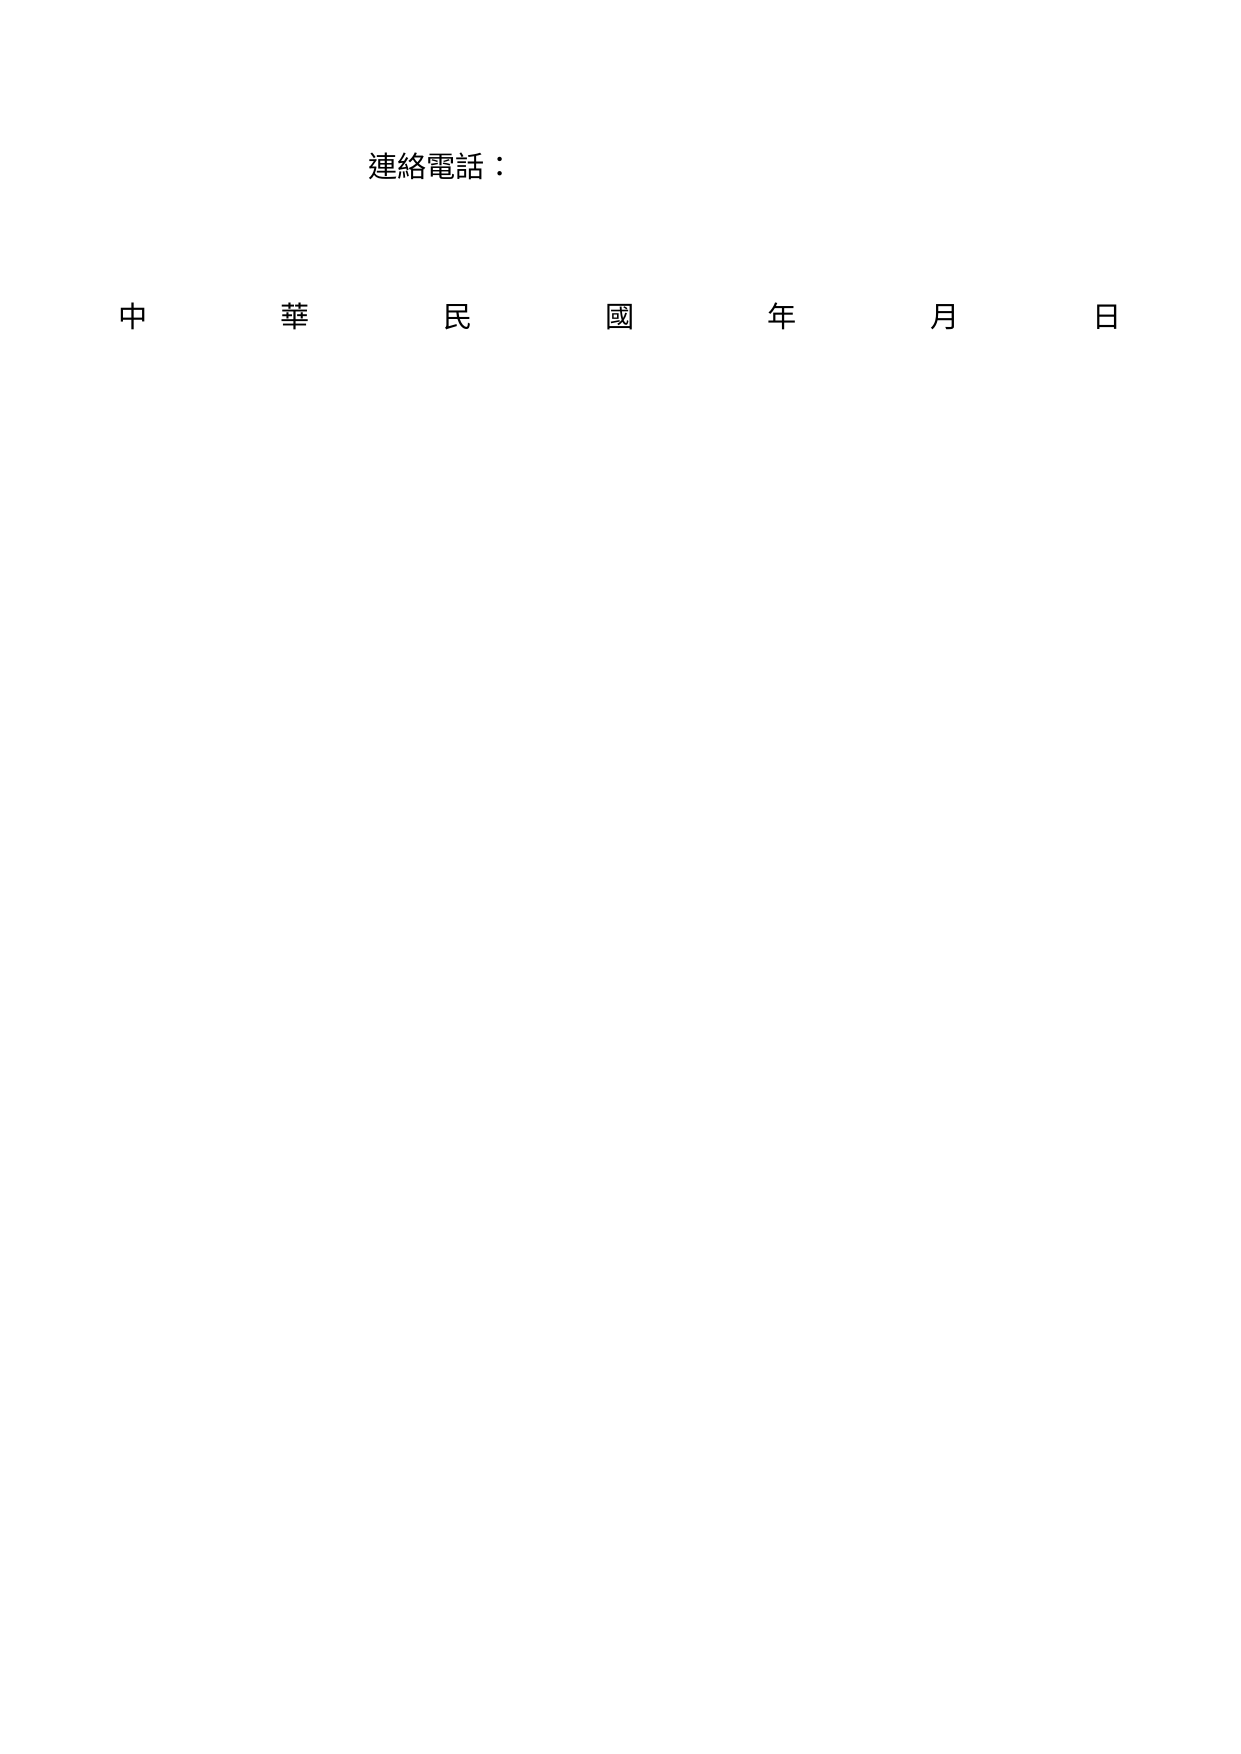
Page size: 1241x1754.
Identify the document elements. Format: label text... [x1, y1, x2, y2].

text 中華民國年月日 [118, 277, 1122, 352]
text 連絡電話： [368, 127, 1122, 202]
